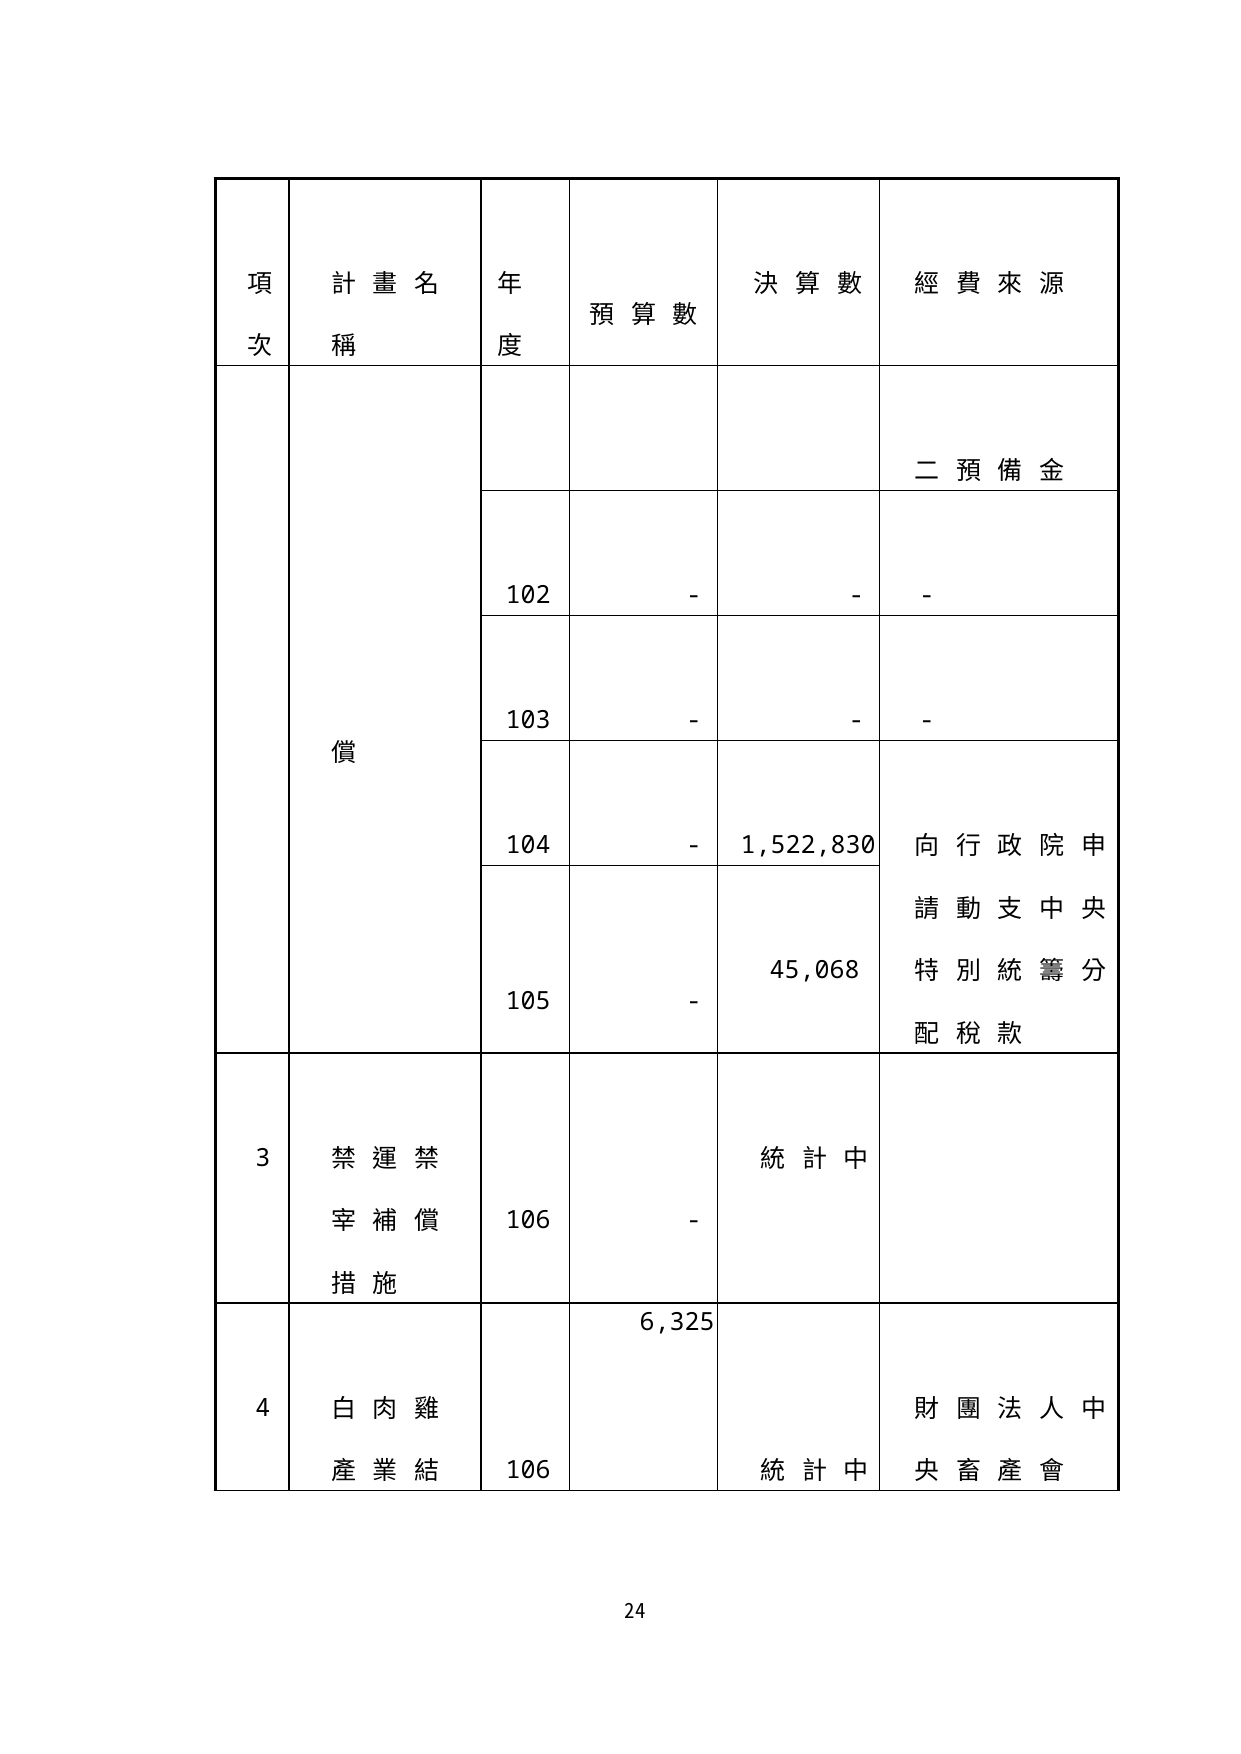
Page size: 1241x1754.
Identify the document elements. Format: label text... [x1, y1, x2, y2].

table_cell [217, 366, 288, 1052]
table_cell - [570, 616, 717, 740]
table_header 決算數 [718, 180, 879, 365]
table_cell 統計中 [718, 1054, 879, 1302]
table_cell 1,522,830 [718, 741, 879, 865]
table_cell [880, 1054, 1117, 1302]
table_cell 103 [482, 616, 569, 740]
table_header 項次 [217, 180, 288, 365]
table_cell 財團法人中央畜產會 [880, 1304, 1117, 1490]
table_cell - [718, 491, 879, 615]
table_cell - [718, 616, 879, 740]
table_cell - [880, 491, 1117, 615]
table_cell 4 [217, 1304, 288, 1490]
table_cell 106 [482, 1304, 569, 1490]
table_cell 償 [290, 366, 480, 1052]
table_header 預算數 [570, 180, 717, 365]
table_cell - [570, 866, 717, 1052]
table_cell - [880, 616, 1117, 740]
table_cell 白肉雞產業結 [290, 1304, 480, 1490]
table_header 年度 [482, 180, 569, 365]
table_cell 禁運禁宰補償措施 [290, 1054, 480, 1302]
table_header 計畫名稱 [290, 180, 480, 365]
table_cell 向行政院申請動支中央特別統籌分配稅款 [880, 741, 1117, 1052]
table_cell 3 [217, 1054, 288, 1302]
table_cell 二預備金 [880, 366, 1117, 490]
table_cell 105 [482, 866, 569, 1052]
table_cell 104 [482, 741, 569, 865]
table_cell 統計中 [718, 1304, 879, 1490]
table_cell 102 [482, 491, 569, 615]
table_cell - [570, 741, 717, 865]
table_cell - [570, 366, 717, 490]
table_cell - [570, 491, 717, 615]
table_cell [718, 366, 879, 490]
table_cell 45,068 [718, 866, 879, 1052]
table_cell [482, 366, 569, 490]
table_header 經費來源 [880, 180, 1117, 365]
table_cell 6,325 [570, 1304, 717, 1490]
table_cell 106 [482, 1054, 569, 1302]
table_cell - [570, 1054, 717, 1302]
